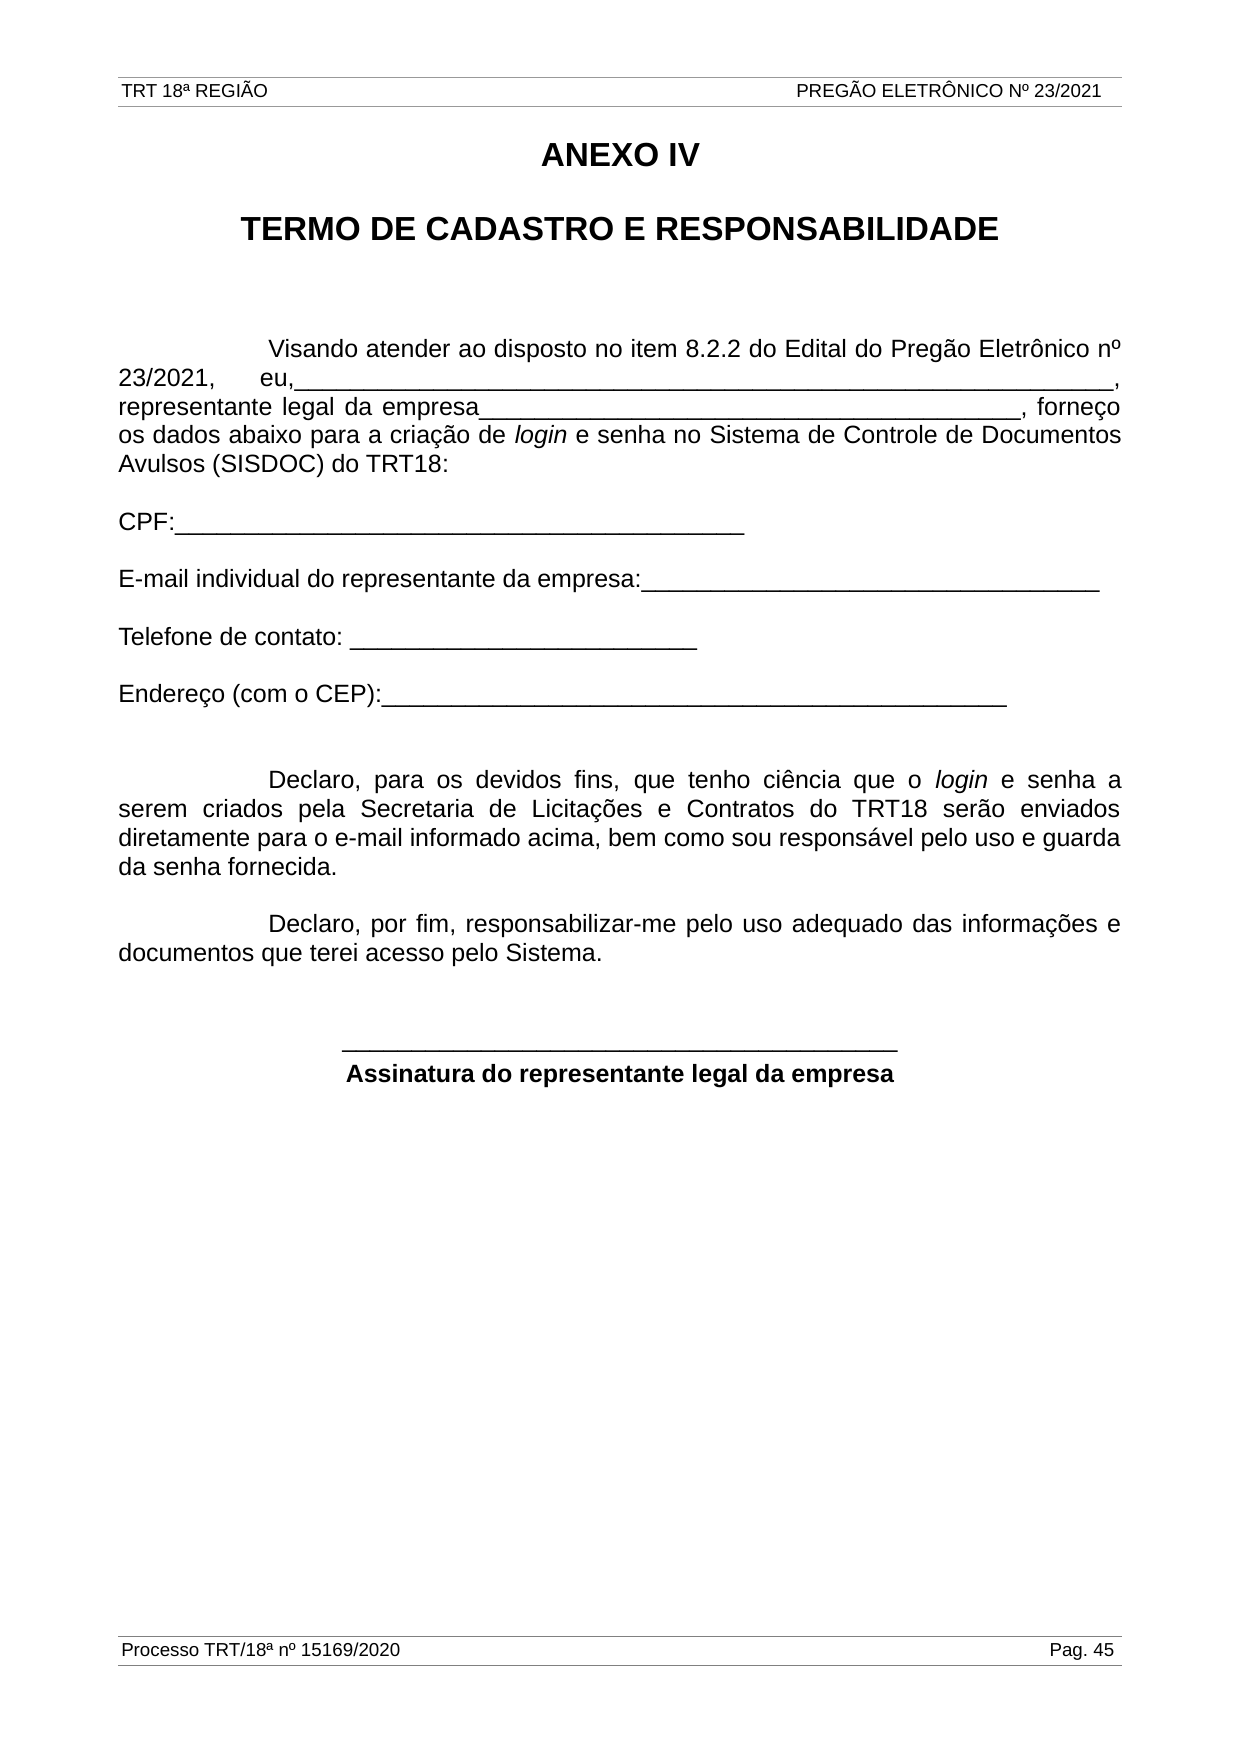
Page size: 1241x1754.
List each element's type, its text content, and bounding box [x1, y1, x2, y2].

text E-mail individual do representante da empresa:_________________________________ [118, 564, 1122, 593]
text TERMO DE CADASTRO E RESPONSABILIDADE [118, 209, 1122, 248]
text Telefone de contato: _________________________ [118, 622, 1122, 650]
text ANEXO IV [118, 136, 1122, 174]
text Declaro, para os devidos fins, que tenho ciência que o login e senha a serem criados pela Secretaria de Licitações e Contratos do TRT18 serão enviados diretamente para o e-mail informado acima, bem como sou responsável pelo uso e guarda da senha fornecida. [118, 765, 1122, 880]
text Endereço (com o CEP):_____________________________________________ [118, 679, 1122, 708]
text Declaro, por fim, responsabilizar-me pelo uso adequado das informações e documentos que terei acesso pelo Sistema. [118, 909, 1122, 967]
text ________________________________________ [118, 1024, 1122, 1053]
text Assinatura do representante legal da empresa [118, 1053, 1122, 1088]
text Visando atender ao disposto no item 8.2.2 do Edital do Pregão Eletrônico nº 23/2021, eu,___________________________________________________________, representante legal da empresa_______________________________________, forneço os dados abaixo para a criação de login e senha no Sistema de Controle de Documentos Avulsos (SISDOC) do TRT18: [118, 334, 1122, 478]
text CPF:_________________________________________ [118, 507, 1122, 535]
